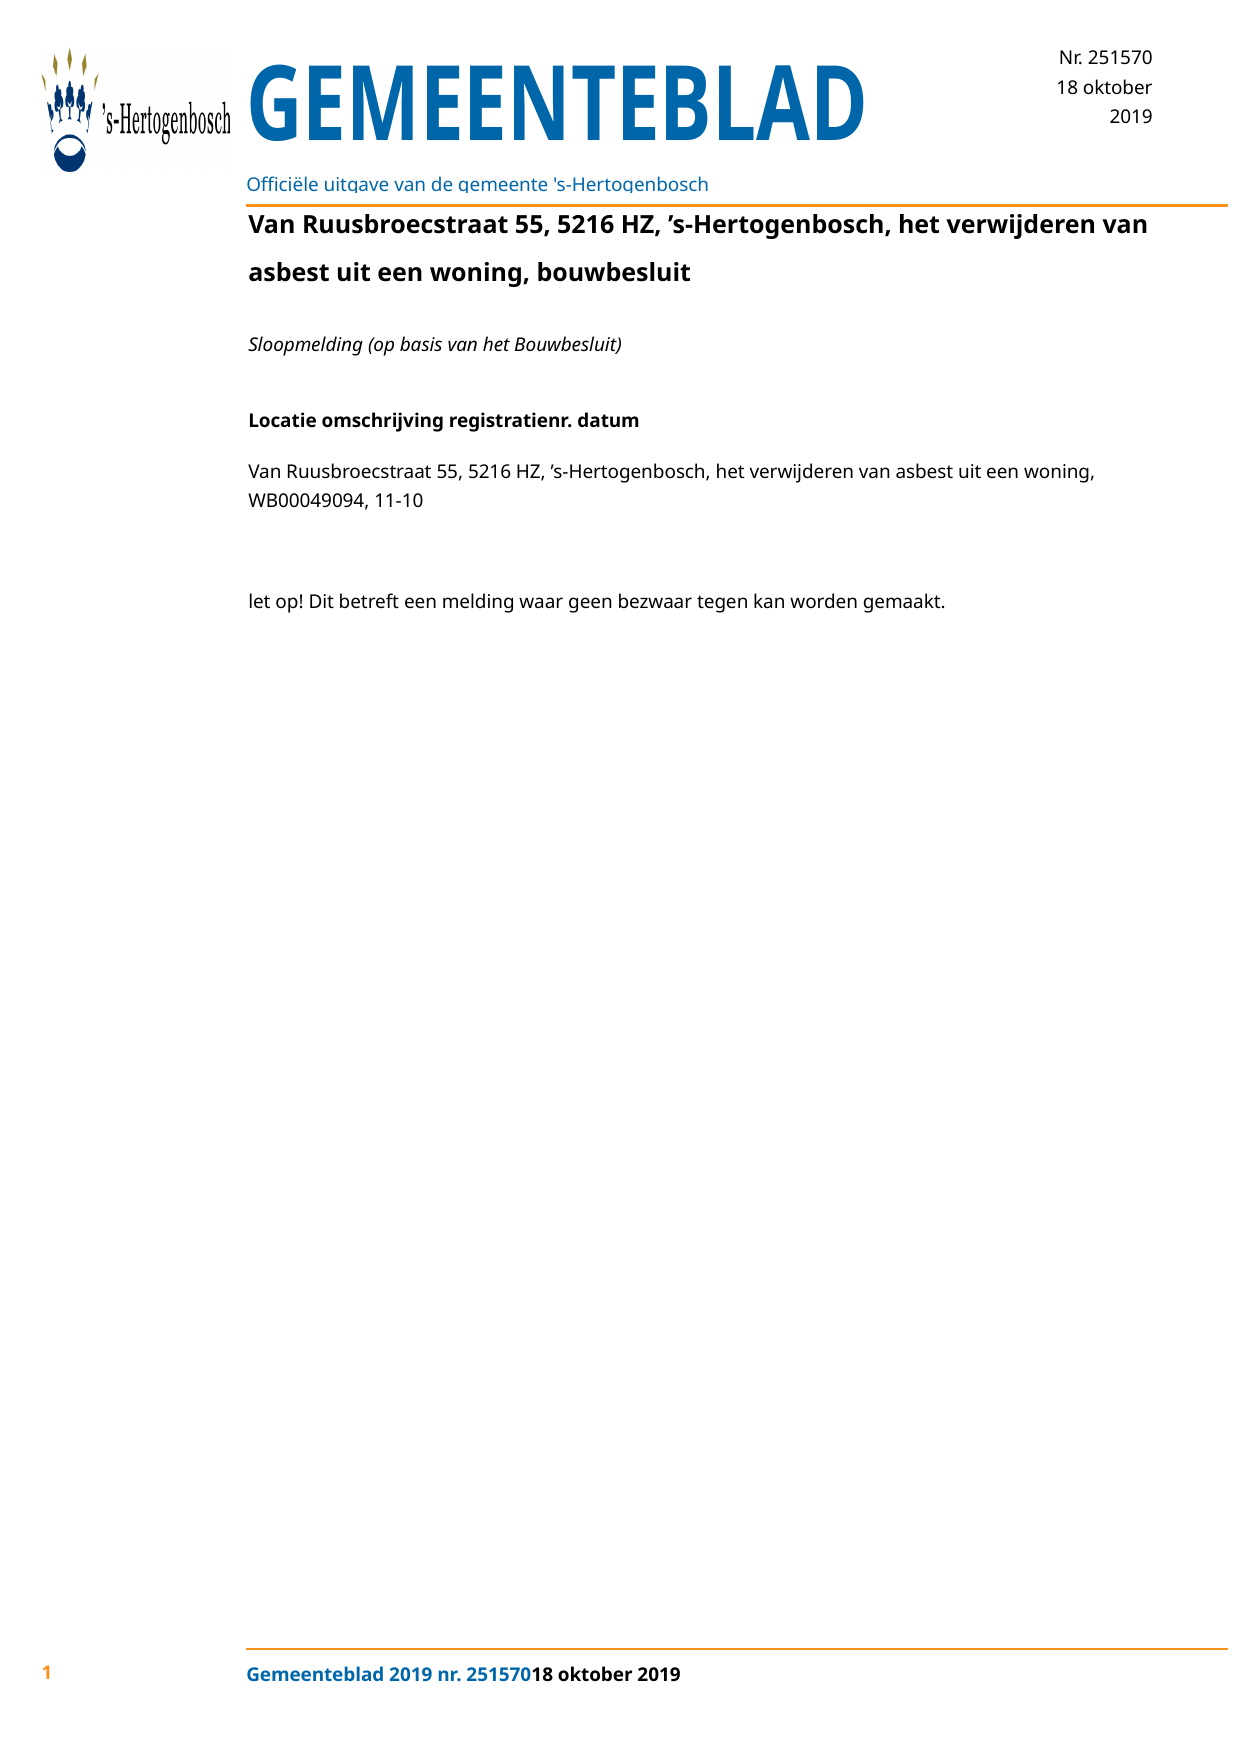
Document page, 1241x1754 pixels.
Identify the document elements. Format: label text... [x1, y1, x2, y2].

text Van Ruusbroecstraat 55, 5216 HZ, ’s-Hertogenbosch, het verwijderen van asbest uit een woning, bouwbesluit [248, 207, 1152, 288]
text let op! Dit betreft een melding waar geen bezwaar tegen kan worden gemaakt. [248, 588, 1152, 614]
text Sloopmelding (op basis van het Bouwbesluit) [248, 331, 1152, 357]
picture [41, 47, 231, 172]
text Van Ruusbroecstraat 55, 5216 HZ, ’s-Hertogenbosch, het verwijderen van asbest uit een woning, WB00049094, 11-10 [248, 458, 1152, 513]
text Locatie omschrijving registratienr. datum [248, 408, 1152, 433]
